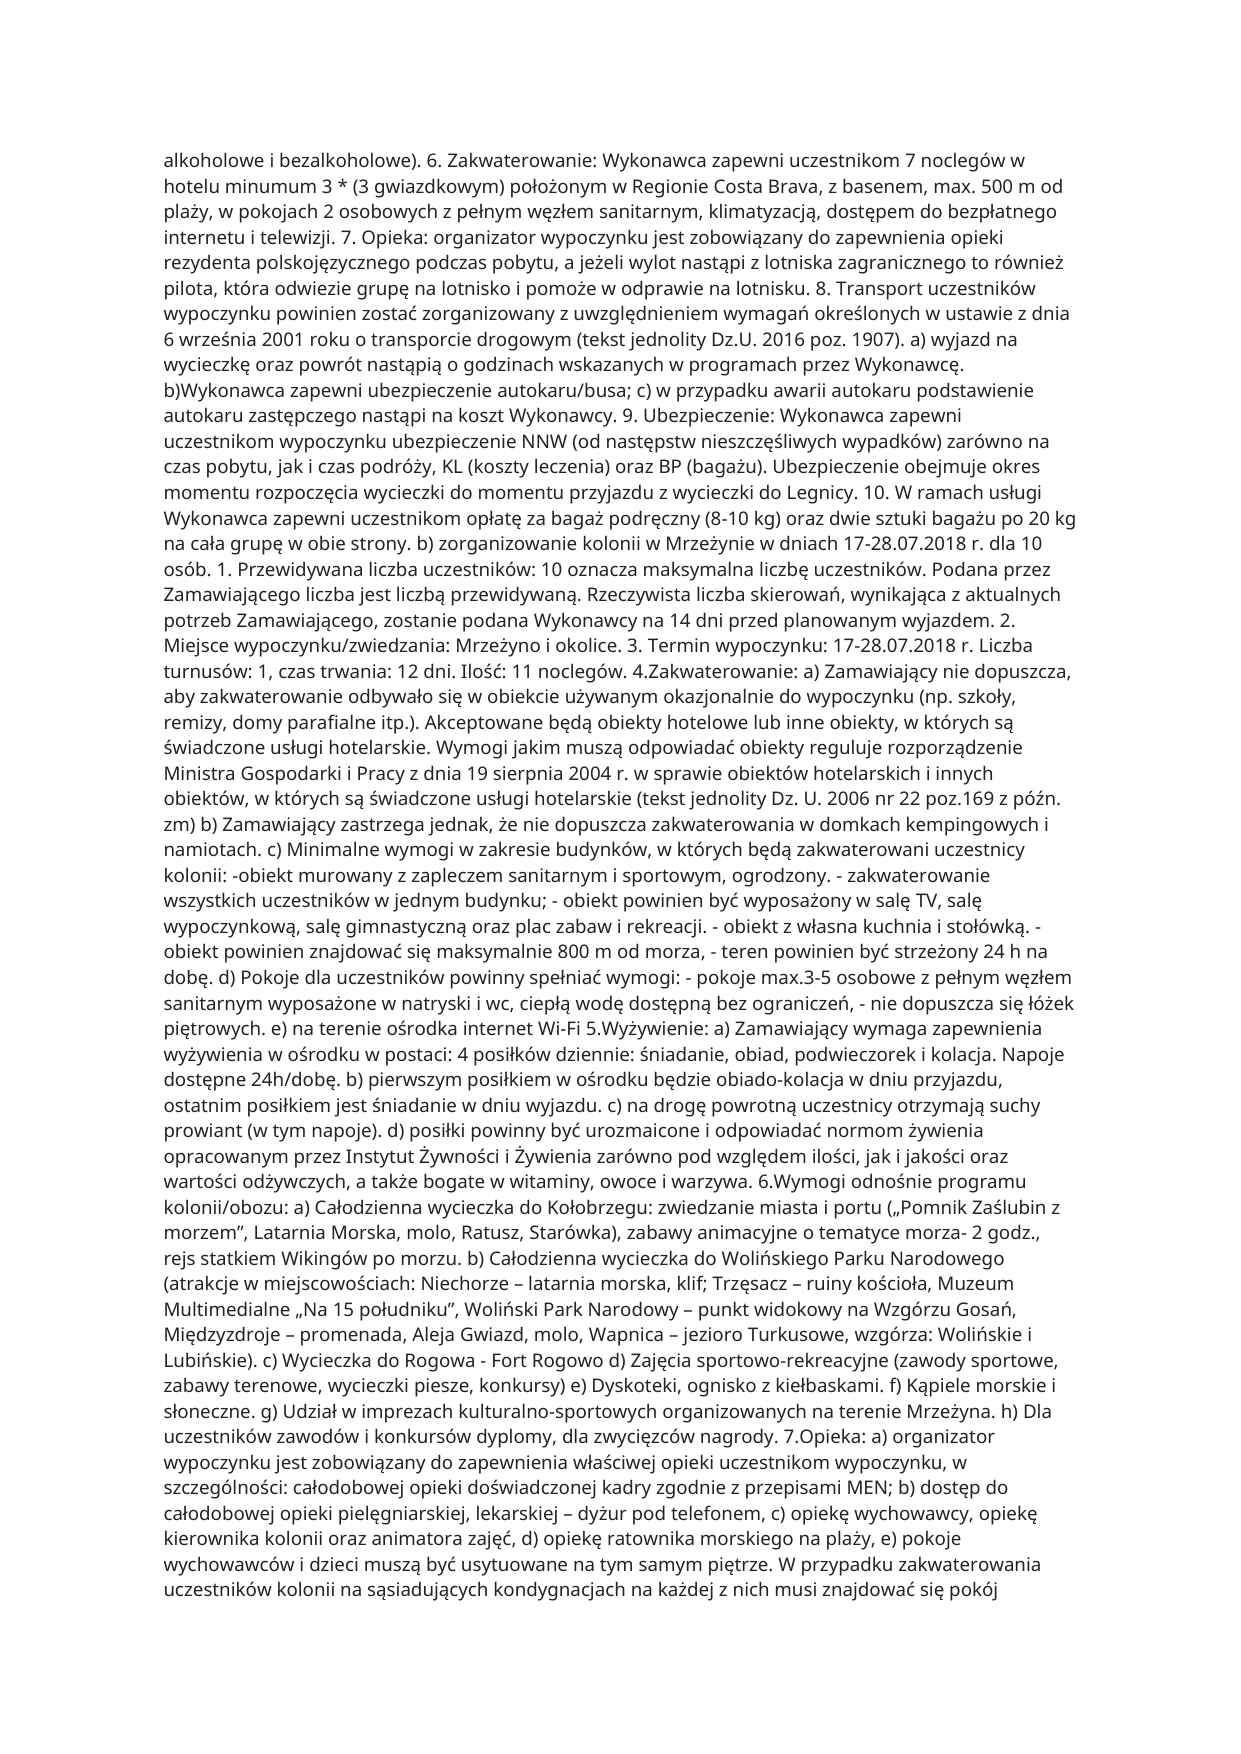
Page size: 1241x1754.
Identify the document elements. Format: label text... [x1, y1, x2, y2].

text alkoholowe i bezalkoholowe). 6. Zakwaterowanie: Wykonawca zapewni uczestnikom 7 noclegów w hotelu minumum 3 * (3 gwiazdkowym) położonym w Regionie Costa Brava, z basenem, max. 500 m od plaży, w pokojach 2 osobowych z pełnym węzłem sanitarnym, klimatyzacją, dostępem do bezpłatnego internetu i telewizji. 7. Opieka: organizator wypoczynku jest zobowiązany do zapewnienia opieki rezydenta polskojęzycznego podczas pobytu, a jeżeli wylot nastąpi z lotniska zagranicznego to również pilota, która odwiezie grupę na lotnisko i pomoże w odprawie na lotnisku. 8. Transport uczestników wypoczynku powinien zostać zorganizowany z uwzględnieniem wymagań określonych w ustawie z dnia 6 września 2001 roku o transporcie drogowym (tekst jednolity Dz.U. 2016 poz. 1907). a) wyjazd na wycieczkę oraz powrót nastąpią o godzinach wskazanych w programach przez Wykonawcę. b)Wykonawca zapewni ubezpieczenie autokaru/busa; c) w przypadku awarii autokaru podstawienie autokaru zastępczego nastąpi na koszt Wykonawcy. 9. Ubezpieczenie: Wykonawca zapewni uczestnikom wypoczynku ubezpieczenie NNW (od następstw nieszczęśliwych wypadków) zarówno na czas pobytu, jak i czas podróży, KL (koszty leczenia) oraz BP (bagażu). Ubezpieczenie obejmuje okres momentu rozpoczęcia wycieczki do momentu przyjazdu z wycieczki do Legnicy. 10. W ramach usługi Wykonawca zapewni uczestnikom opłatę za bagaż podręczny (8-10 kg) oraz dwie sztuki bagażu po 20 kg na cała grupę w obie strony. b) zorganizowanie kolonii w Mrzeżynie w dniach 17-28.07.2018 r. dla 10 osób. 1. Przewidywana liczba uczestników: 10 oznacza maksymalna liczbę uczestników. Podana przez Zamawiającego liczba jest liczbą przewidywaną. Rzeczywista liczba skierowań, wynikająca z aktualnych potrzeb Zamawiającego, zostanie podana Wykonawcy na 14 dni przed planowanym wyjazdem. 2. Miejsce wypoczynku/zwiedzania: Mrzeżyno i okolice. 3. Termin wypoczynku: 17-28.07.2018 r. Liczba turnusów: 1, czas trwania: 12 dni. Ilość: 11 noclegów. 4.Zakwaterowanie: a) Zamawiający nie dopuszcza, aby zakwaterowanie odbywało się w obiekcie używanym okazjonalnie do wypoczynku (np. szkoły, remizy, domy parafialne itp.). Akceptowane będą obiekty hotelowe lub inne obiekty, w których są świadczone usługi hotelarskie. Wymogi jakim muszą odpowiadać obiekty reguluje rozporządzenie Ministra Gospodarki i Pracy z dnia 19 sierpnia 2004 r. w sprawie obiektów hotelarskich i innych obiektów, w których są świadczone usługi hotelarskie (tekst jednolity Dz. U. 2006 nr 22 poz.169 z późn. zm) b) Zamawiający zastrzega jednak, że nie dopuszcza zakwaterowania w domkach kempingowych i namiotach. c) Minimalne wymogi w zakresie budynków, w których będą zakwaterowani uczestnicy kolonii: -obiekt murowany z zapleczem sanitarnym i sportowym, ogrodzony. - zakwaterowanie wszystkich uczestników w jednym budynku; - obiekt powinien być wyposażony w salę TV, salę wypoczynkową, salę gimnastyczną oraz plac zabaw i rekreacji. - obiekt z własna kuchnia i stołówką. - obiekt powinien znajdować się maksymalnie 800 m od morza, - teren powinien być strzeżony 24 h na dobę. d) Pokoje dla uczestników powinny spełniać wymogi: - pokoje max.3-5 osobowe z pełnym węzłem sanitarnym wyposażone w natryski i wc, ciepłą wodę dostępną bez ograniczeń, - nie dopuszcza się łóżek piętrowych. e) na terenie ośrodka internet Wi-Fi 5.Wyżywienie: a) Zamawiający wymaga zapewnienia wyżywienia w ośrodku w postaci: 4 posiłków dziennie: śniadanie, obiad, podwieczorek i kolacja. Napoje dostępne 24h/dobę. b) pierwszym posiłkiem w ośrodku będzie obiado-kolacja w dniu przyjazdu, ostatnim posiłkiem jest śniadanie w dniu wyjazdu. c) na drogę powrotną uczestnicy otrzymają suchy prowiant (w tym napoje). d) posiłki powinny być urozmaicone i odpowiadać normom żywienia opracowanym przez Instytut Żywności i Żywienia zarówno pod względem ilości, jak i jakości oraz wartości odżywczych, a także bogate w witaminy, owoce i warzywa. 6.Wymogi odnośnie programu kolonii/obozu: a) Całodzienna wycieczka do Kołobrzegu: zwiedzanie miasta i portu („Pomnik Zaślubin z morzem”, Latarnia Morska, molo, Ratusz, Starówka), zabawy animacyjne o tematyce morza- 2 godz., rejs statkiem Wikingów po morzu. b) Całodzienna wycieczka do Wolińskiego Parku Narodowego (atrakcje w miejscowościach: Niechorze – latarnia morska, klif; Trzęsacz – ruiny kościoła, Muzeum Multimedialne „Na 15 południku”, Woliński Park Narodowy – punkt widokowy na Wzgórzu Gosań, Międzyzdroje – promenada, Aleja Gwiazd, molo, Wapnica – jezioro Turkusowe, wzgórza: Wolińskie i Lubińskie). c) Wycieczka do Rogowa - Fort Rogowo d) Zajęcia sportowo-rekreacyjne (zawody sportowe, zabawy terenowe, wycieczki piesze, konkursy) e) Dyskoteki, ognisko z kiełbaskami. f) Kąpiele morskie i słoneczne. g) Udział w imprezach kulturalno-sportowych organizowanych na terenie Mrzeżyna. h) Dla uczestników zawodów i konkursów dyplomy, dla zwycięzców nagrody. 7.Opieka: a) organizator wypoczynku jest zobowiązany do zapewnienia właściwej opieki uczestnikom wypoczynku, w szczególności: całodobowej opieki doświadczonej kadry zgodnie z przepisami MEN; b) dostęp do całodobowej opieki pielęgniarskiej, lekarskiej – dyżur pod telefonem, c) opiekę wychowawcy, opiekę kierownika kolonii oraz animatora zajęć, d) opiekę ratownika morskiego na plaży, e) pokoje wychowawców i dzieci muszą być usytuowane na tym samym piętrze. W przypadku zakwaterowania uczestników kolonii na sąsiadujących kondygnacjach na każdej z nich musi znajdować się pokój [163, 148, 1077, 1602]
